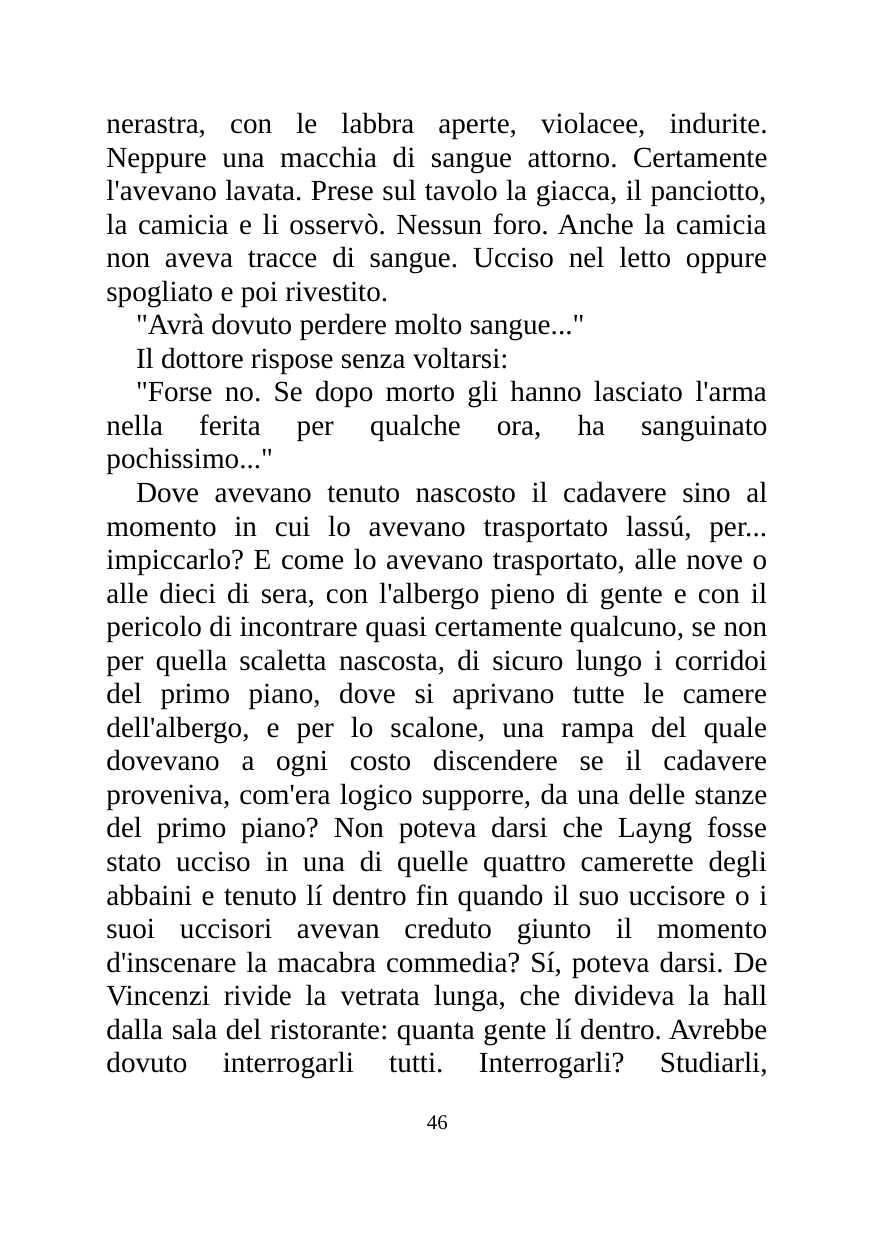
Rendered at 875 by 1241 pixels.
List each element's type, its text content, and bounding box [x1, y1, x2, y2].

text "Forse no. Se dopo morto gli hanno lasciato l'arma nella ferita per qualche ora, ha sanguinato pochissimo..." [106, 374, 768, 475]
text Il dottore rispose senza voltarsi: [106, 341, 768, 374]
text nerastra, con le labbra aperte, violacee, indurite. Neppure una macchia di sangue attorno. Certamente l'avevano lavata. Prese sul tavolo la giacca, il panciotto, la camicia e li osservò. Nessun foro. Anche la camicia non aveva tracce di sangue. Ucciso nel letto oppure spogliato e poi rivestito. [106, 106, 768, 307]
text Dove avevano tenuto nascosto il cadavere sino al momento in cui lo avevano trasportato lassú, per... impiccarlo? E come lo avevano trasportato, alle nove o alle dieci di sera, con l'albergo pieno di gente e con il pericolo di incontrare quasi certamente qualcuno, se non per quella scaletta nascosta, di sicuro lungo i corridoi del primo piano, dove si aprivano tutte le camere dell'albergo, e per lo scalone, una rampa del quale dovevano a ogni costo discendere se il cadavere proveniva, com'era logico supporre, da una delle stanze del primo piano? Non poteva darsi che Layng fosse stato ucciso in una di quelle quattro camerette degli abbaini e tenuto lí dentro fin quando il suo uccisore o i suoi uccisori avevan creduto giunto il momento d'inscenare la macabra commedia? Sí, poteva darsi. De Vincenzi rivide la vetrata lunga, che divideva la hall dalla sala del ristorante: quanta gente lí dentro. Avrebbe dovuto interrogarli tutti. Interrogarli? Studiarli, [106, 475, 768, 1079]
text "Avrà dovuto perdere molto sangue..." [106, 307, 768, 341]
